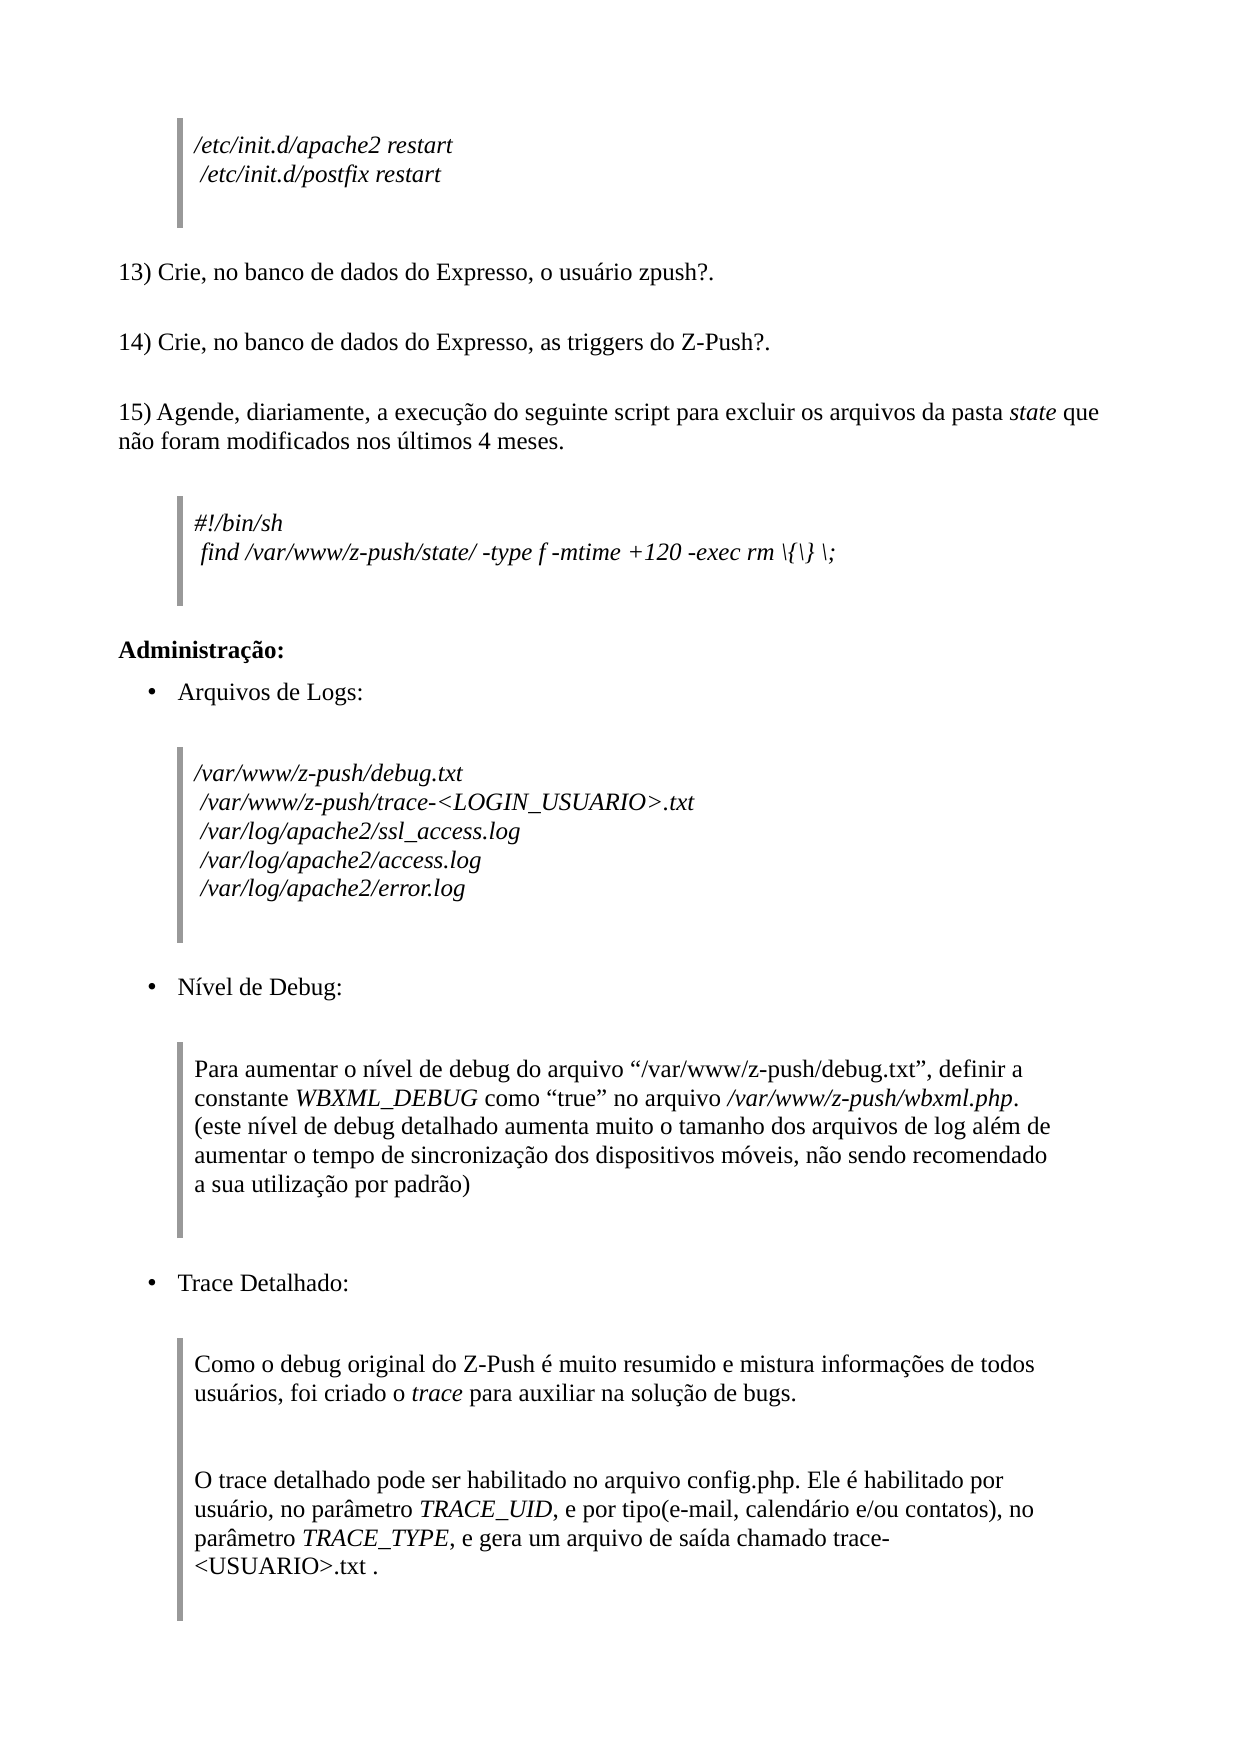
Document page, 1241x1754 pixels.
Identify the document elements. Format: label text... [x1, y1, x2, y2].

text Para aumentar o nível de debug do arquivo “/var/www/z-push/debug.txt”, definir a constante WBXML_DEBUG como “true” no arquivo /var/www/z-push/wbxml.php. (este nível de debug detalhado aumenta muito o tamanho dos arquivos de log além de aumentar o tempo de sincronização dos dispositivos móveis, não sendo recomendado a sua utilização por padrão) [183, 1042, 1063, 1238]
text 13) Crie, no banco de dados do Expresso, o usuário zpush?. [118, 257, 1122, 315]
text 15) Agende, diariamente, a execução do seguinte script para excluir os arquivos da pasta state que não foram modificados nos últimos 4 meses. [118, 397, 1122, 484]
text /var/www/z-push/debug.txt /var/www/z-push/trace-<LOGIN_USUARIO>.txt /var/log/apache2/ssl_access.log /var/log/apache2/access.log /var/log/apache2/error.log [183, 747, 1063, 943]
list Nível de Debug: [148, 972, 1122, 1030]
list Trace Detalhado: [148, 1268, 1122, 1325]
text #!/bin/sh find /var/www/z-push/state/ -type f -mtime +120 -exec rm \{\} \; [183, 496, 1063, 606]
text /etc/init.d/apache2 restart /etc/init.d/postfix restart [183, 118, 1063, 228]
text 14) Crie, no banco de dados do Expresso, as triggers do Z-Push?. [118, 327, 1122, 385]
list Arquivos de Logs: [148, 677, 1122, 734]
text Administração: [118, 635, 1122, 664]
text Como o debug original do Z-Push é muito resumido e mistura informações de todos usuários, foi criado o trace para auxiliar na solução de bugs. [183, 1338, 1063, 1436]
text O trace detalhado pode ser habilitado no arquivo config.php. Ele é habilitado por usuário, no parâmetro TRACE_UID, e por tipo(e-mail, calendário e/ou contatos), no parâmetro TRACE_TYPE, e gera um arquivo de saída chamado trace-<USUARIO>.txt . [183, 1453, 1063, 1621]
